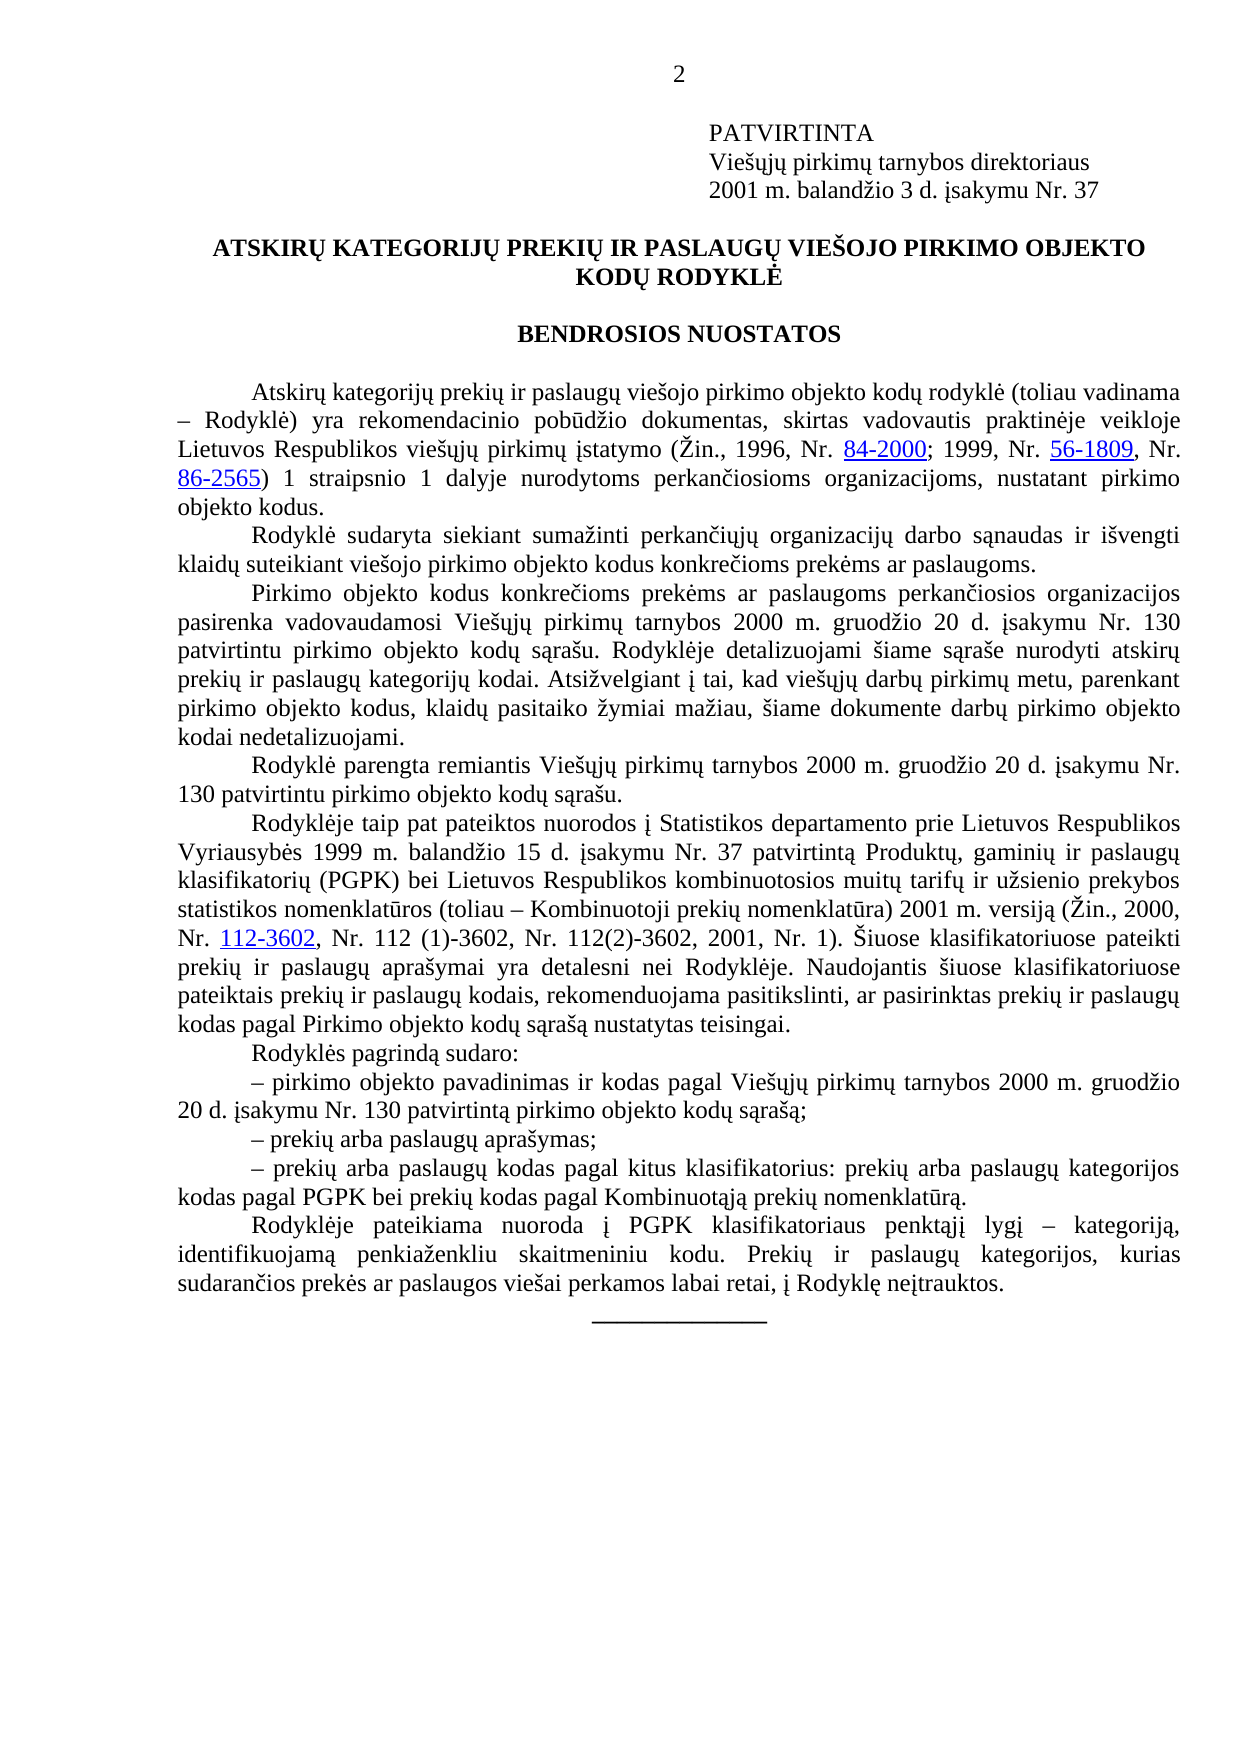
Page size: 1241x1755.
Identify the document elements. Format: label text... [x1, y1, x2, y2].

text – prekių arba paslaugų aprašymas; [177, 1124, 1181, 1153]
text Rodyklėje pateikiama nuoroda į PGPK klasifikatoriaus penktąjį lygį – kategoriją, identifikuojamą penkiaženkliu skaitmeniniu kodu. Prekių ir paslaugų kategorijos, kurias sudarančios prekės ar paslaugos viešai perkamos labai retai, į Rodyklę neįtrauktos. [177, 1211, 1181, 1297]
text Rodyklė parengta remiantis Viešųjų pirkimų tarnybos 2000 m. gruodžio 20 d. įsakymu Nr. 130 patvirtintu pirkimo objekto kodų sąrašu. [177, 751, 1181, 808]
text ______________ [177, 1297, 1181, 1326]
text Pirkimo objekto kodus konkrečioms prekėms ar paslaugoms perkančiosios organizacijos pasirenka vadovaudamosi Viešųjų pirkimų tarnybos 2000 m. gruodžio 20 d. įsakymu Nr. 130 patvirtintu pirkimo objekto kodų sąrašu. Rodyklėje detalizuojami šiame sąraše nurodyti atskirų prekių ir paslaugų kategorijų kodai. Atsižvelgiant į tai, kad viešųjų darbų pirkimų metu, parenkant pirkimo objekto kodus, klaidų pasitaiko žymiai mažiau, šiame dokumente darbų pirkimo objekto kodai nedetalizuojami. [177, 578, 1181, 751]
text Viešųjų pirkimų tarnybos direktoriaus [177, 147, 1181, 176]
text BENDROSIOS NUOSTATOS [177, 319, 1181, 348]
text 2001 m. balandžio 3 d. įsakymu Nr. 37 [177, 176, 1181, 204]
text Rodyklėje taip pat pateiktos nuorodos į Statistikos departamento prie Lietuvos Respublikos Vyriausybės 1999 m. balandžio 15 d. įsakymu Nr. 37 patvirtintą Produktų, gaminių ir paslaugų klasifikatorių (PGPK) bei Lietuvos Respublikos kombinuotosios muitų tarifų ir užsienio prekybos statistikos nomenklatūros (toliau – Kombinuotoji prekių nomenklatūra) 2001 m. versiją (Žin., 2000, Nr. 112-3602, Nr. 112 (1)-3602, Nr. 112(2)-3602, 2001, Nr. 1). Šiuose klasifikatoriuose pateikti prekių ir paslaugų aprašymai yra detalesni nei Rodyklėje. Naudojantis šiuose klasifikatoriuose pateiktais prekių ir paslaugų kodais, rekomenduojama pasitikslinti, ar pasirinktas prekių ir paslaugų kodas pagal Pirkimo objekto kodų sąrašą nustatytas teisingai. [177, 808, 1181, 1038]
text Rodyklės pagrindą sudaro: [177, 1038, 1181, 1067]
text – prekių arba paslaugų kodas pagal kitus klasifikatorius: prekių arba paslaugų kategorijos kodas pagal PGPK bei prekių kodas pagal Kombinuotąją prekių nomenklatūrą. [177, 1153, 1181, 1211]
text ATSKIRŲ KATEGORIJŲ PREKIŲ IR PASLAUGŲ VIEŠOJO PIRKIMO OBJEKTO KODŲ RODYKLĖ [177, 233, 1181, 291]
text PATVIRTINTA [177, 118, 1181, 147]
text Atskirų kategorijų prekių ir paslaugų viešojo pirkimo objekto kodų rodyklė (toliau vadinama – Rodyklė) yra rekomendacinio pobūdžio dokumentas, skirtas vadovautis praktinėje veikloje Lietuvos Respublikos viešųjų pirkimų įstatymo (Žin., 1996, Nr. 84-2000; 1999, Nr. 56-1809, Nr. 86-2565) 1 straipsnio 1 dalyje nurodytoms perkančiosioms organizacijoms, nustatant pirkimo objekto kodus. [177, 377, 1181, 521]
text Rodyklė sudaryta siekiant sumažinti perkančiųjų organizacijų darbo sąnaudas ir išvengti klaidų suteikiant viešojo pirkimo objekto kodus konkrečioms prekėms ar paslaugoms. [177, 521, 1181, 578]
text – pirkimo objekto pavadinimas ir kodas pagal Viešųjų pirkimų tarnybos 2000 m. gruodžio 20 d. įsakymu Nr. 130 patvirtintą pirkimo objekto kodų sąrašą; [177, 1067, 1181, 1124]
